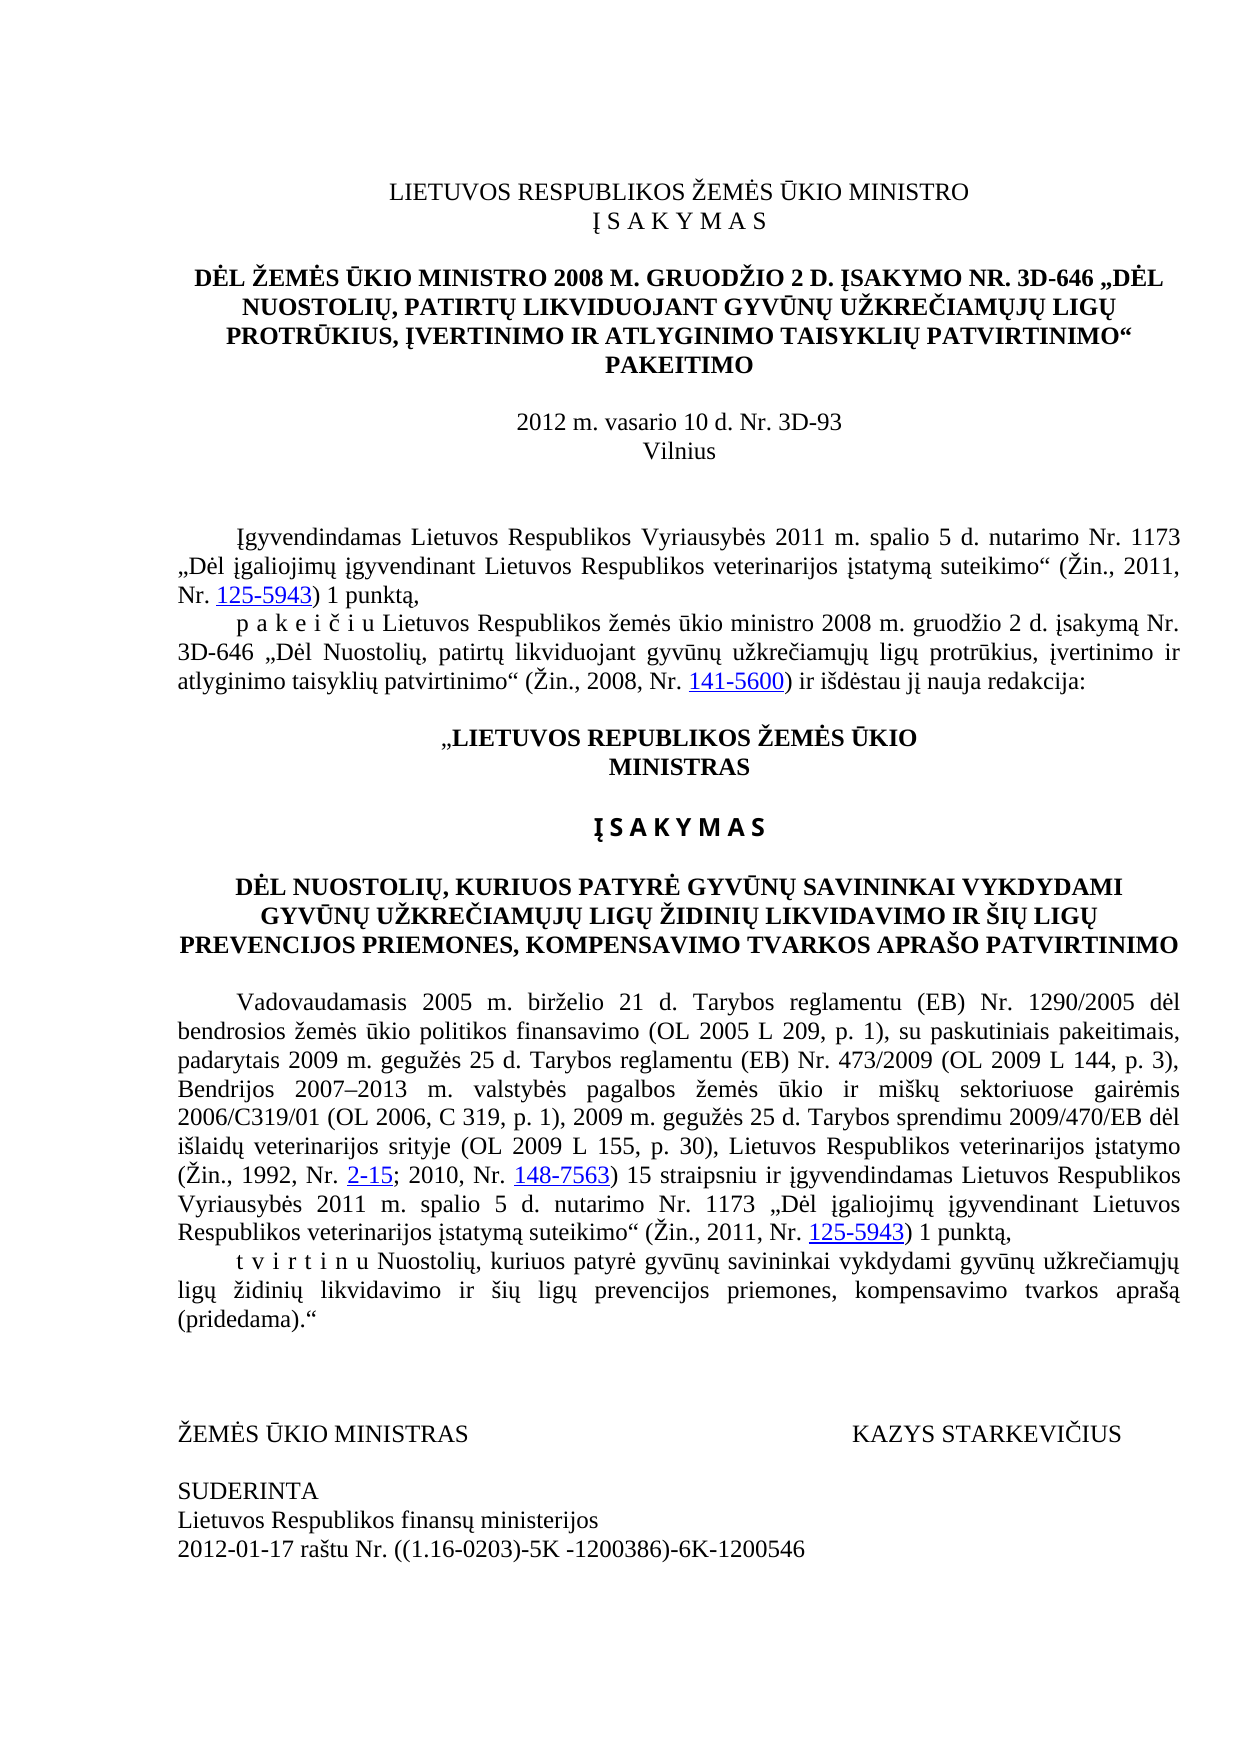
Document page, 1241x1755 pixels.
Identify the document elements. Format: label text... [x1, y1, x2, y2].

text Lietuvos Respublikos finansų ministerijos [177, 1505, 1181, 1534]
text MINISTRAS [177, 752, 1181, 781]
text 2012-01-17 raštu Nr. ((1.16-0203)-5K -1200386)-6K-1200546 [177, 1534, 1181, 1562]
text t v i r t i n u Nuostolių, kuriuos patyrė gyvūnų savininkai vykdydami gyvūnų užkrečiamųjų ligų židinių likvidavimo ir šių ligų prevencijos priemones, kompensavimo tvarkos aprašą (pridedama).“ [177, 1246, 1181, 1332]
text SUDERINTA [177, 1476, 1181, 1505]
text Vadovaudamasis 2005 m. birželio 21 d. Tarybos reglamentu (EB) Nr. 1290/2005 dėl bendrosios žemės ūkio politikos finansavimo (OL 2005 L 209, p. 1), su paskutiniais pakeitimais, padarytais 2009 m. gegužės 25 d. Tarybos reglamentu (EB) Nr. 473/2009 (OL 2009 L 144, p. 3), Bendrijos 2007–2013 m. valstybės pagalbos žemės ūkio ir miškų sektoriuose gairėmis 2006/C319/01 (OL 2006, C 319, p. 1), 2009 m. gegužės 25 d. Tarybos sprendimu 2009/470/EB dėl išlaidų veterinarijos srityje (OL 2009 L 155, p. 30), Lietuvos Respublikos veterinarijos įstatymo (Žin., 1992, Nr. 2-15; 2010, Nr. 148-7563) 15 straipsniu ir įgyvendindamas Lietuvos Respublikos Vyriausybės 2011 m. spalio 5 d. nutarimo Nr. 1173 „Dėl įgaliojimų įgyvendinant Lietuvos Respublikos veterinarijos įstatymą suteikimo“ (Žin., 2011, Nr. 125-5943) 1 punktą, [177, 987, 1181, 1246]
text Į S A K Y M A S [177, 206, 1181, 235]
text 2012 m. vasario 10 d. Nr. 3D-93 [177, 407, 1181, 436]
text p a k e i č i u Lietuvos Respublikos žemės ūkio ministro 2008 m. gruodžio 2 d. įsakymą Nr. 3D-646 „Dėl Nuostolių, patirtų likviduojant gyvūnų užkrečiamųjų ligų protrūkius, įvertinimo ir atlyginimo taisyklių patvirtinimo“ (Žin., 2008, Nr. 141-5600) ir išdėstau jį nauja redakcija: [177, 608, 1181, 695]
text Įgyvendindamas Lietuvos Respublikos Vyriausybės 2011 m. spalio 5 d. nutarimo Nr. 1173 „Dėl įgaliojimų įgyvendinant Lietuvos Respublikos veterinarijos įstatymą suteikimo“ (Žin., 2011, Nr. 125-5943) 1 punktą, [177, 522, 1181, 608]
text DĖL ŽEMĖS ŪKIO MINISTRO 2008 M. GRUODŽIO 2 D. ĮSAKYMO Nr. 3D-646 „DĖL NUOSTOLIŲ, PATIRTŲ LIKVIDUOJANT GYVŪNŲ UŽKREČIAMŲJŲ LIGŲ PROTRŪKIUS, ĮVERTINIMO IR ATLYGINIMO TAISYKLIŲ PATVIRTINIMO“ PAKEITIMO [177, 263, 1181, 378]
text Žemės ūkio ministras Kazys Starkevičius [177, 1419, 1181, 1447]
text DĖL NUOSTOLIŲ, KURIUOS PATYRĖ GYVŪNŲ SAVININKAI VYKDYDAMI GYVŪNŲ UŽKREČIAMŲJŲ LIGŲ ŽIDINIŲ LIKVIDAVIMO IR ŠIŲ LIGŲ PREVENCIJOS PRIEMONES, KOMPENSAVIMO TVARKOS APRAŠO PATVIRTINIMO [177, 872, 1181, 959]
text LIETUVOS RESPUBLIKOS ŽEMĖS ŪKIO MINISTRO [177, 177, 1181, 206]
text Vilnius [177, 436, 1181, 465]
text „LIETUVOS REPUBLIKOS ŽEMĖS ŪKIO [177, 723, 1181, 752]
text ĮSAKYMAS [177, 810, 1181, 844]
